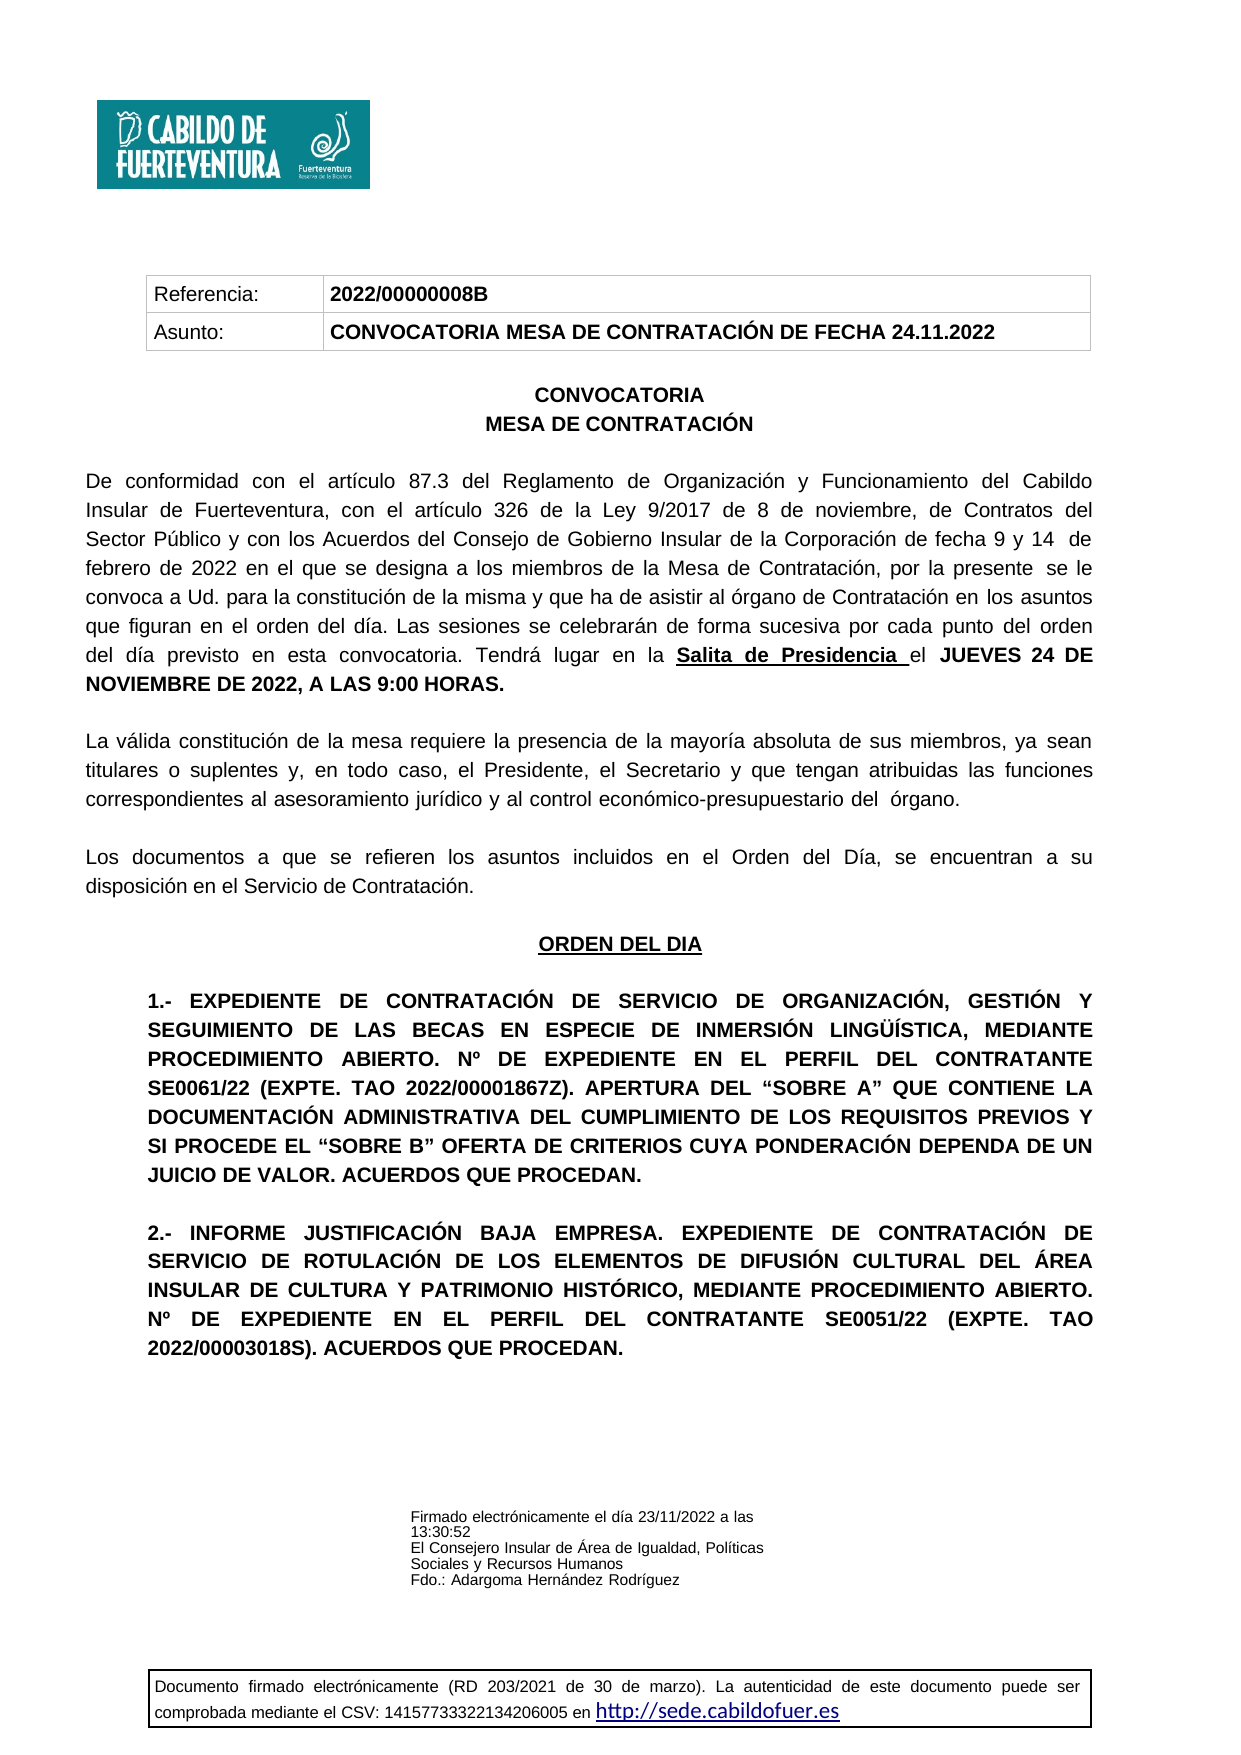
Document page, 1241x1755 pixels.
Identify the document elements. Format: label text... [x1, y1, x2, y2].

text Los documentos a que se refieren los asuntos incluidos en el Orden del Día, se encuentran a su disposición en el Servicio de Contratación. [85, 845, 1093, 898]
text La válida constitución de la mesa requiere la presencia de la mayoría absoluta de sus miembros, ya sean titulares o suplentes y, en todo caso, el Presidente, el Secretario y que tengan atribuidas las funciones correspondientes al asesoramiento jurídico y al control económico-presupuestario del órgano. [85, 729, 1093, 811]
text Fdo.: Adargoma Hernández Rodríguez [410, 1573, 1105, 1589]
text Firmado electrónicamente el día 23/11/2022 a las 13:30:52 [410, 1509, 763, 1541]
table_cell CONVOCATORIA MESA DE CONTRATACIÓN DE FECHA 24.11.2022 [324, 313, 1090, 350]
text Documento firmado electrónicamente (RD 203/2021 de 30 de marzo). La autenticidad de este documento puede ser comprobada mediante el CSV: 14157733322134206005 en http://sede.cabildofuer.es [154, 1677, 1083, 1724]
text El Consejero Insular de Área de Igualdad, Políticas Sociales y Recursos Humanos [410, 1541, 819, 1573]
subtitle CONVOCATORIA MESA DE CONTRATACIÓN [485, 382, 763, 435]
table_cell Asunto: [147, 313, 323, 350]
text De conformidad con el artículo 87.3 del Reglamento de Organización y Funcionamiento del Cabildo Insular de Fuerteventura, con el artículo 326 de la Ley 9/2017 de 8 de noviembre, de Contratos del Sector Público y con los Acuerdos del Consejo de Gobierno Insular de la Corporación de fecha 9 y 14 de febrero de 2022 en el que se designa a los miembros de la Mesa de Contratación, por la presente se le convoca a Ud. para la constitución de la misma y que ha de asistir al órgano de Contratación en los asuntos que figuran en el orden del día. Las sesiones se celebrarán de forma sucesiva por cada punto del orden del día previsto en esta convocatoria. Tendrá lugar en la Salita de Presidencia el JUEVES 24 DE NOVIEMBRE DE 2022, A LAS 9:00 HORAS. [85, 469, 1093, 696]
subtitle ORDEN DEL DIA [135, 932, 1105, 956]
table_header 2022/00000008B [324, 276, 1090, 312]
table_header Referencia: [147, 276, 323, 312]
text 1.- EXPEDIENTE DE CONTRATACIÓN DE SERVICIO DE ORGANIZACIÓN, GESTIÓN Y SEGUIMIENTO DE LAS BECAS EN ESPECIE DE INMERSIÓN LINGÜÍSTICA, MEDIANTE PROCEDIMIENTO ABIERTO. Nº DE EXPEDIENTE EN EL PERFIL DEL CONTRATANTE SE0061/22 (EXPTE. TAO 2022/00001867Z). APERTURA DEL “SOBRE A” QUE CONTIENE LA DOCUMENTACIÓN ADMINISTRATIVA DEL CUMPLIMIENTO DE LOS REQUISITOS PREVIOS Y SI PROCEDE EL “SOBRE B” OFERTA DE CRITERIOS CUYA PONDERACIÓN DEPENDA DE UN JUICIO DE VALOR. ACUERDOS QUE PROCEDAN. [147, 989, 1093, 1187]
text 2.- INFORME JUSTIFICACIÓN BAJA EMPRESA. EXPEDIENTE DE CONTRATACIÓN DE SERVICIO DE ROTULACIÓN DE LOS ELEMENTOS DE DIFUSIÓN CULTURAL DEL ÁREA INSULAR DE CULTURA Y PATRIMONIO HISTÓRICO, MEDIANTE PROCEDIMIENTO ABIERTO. Nº DE EXPEDIENTE EN EL PERFIL DEL CONTRATANTE SE0051/22 (EXPTE. TAO 2022/00003018S). ACUERDOS QUE PROCEDAN. [147, 1220, 1093, 1360]
